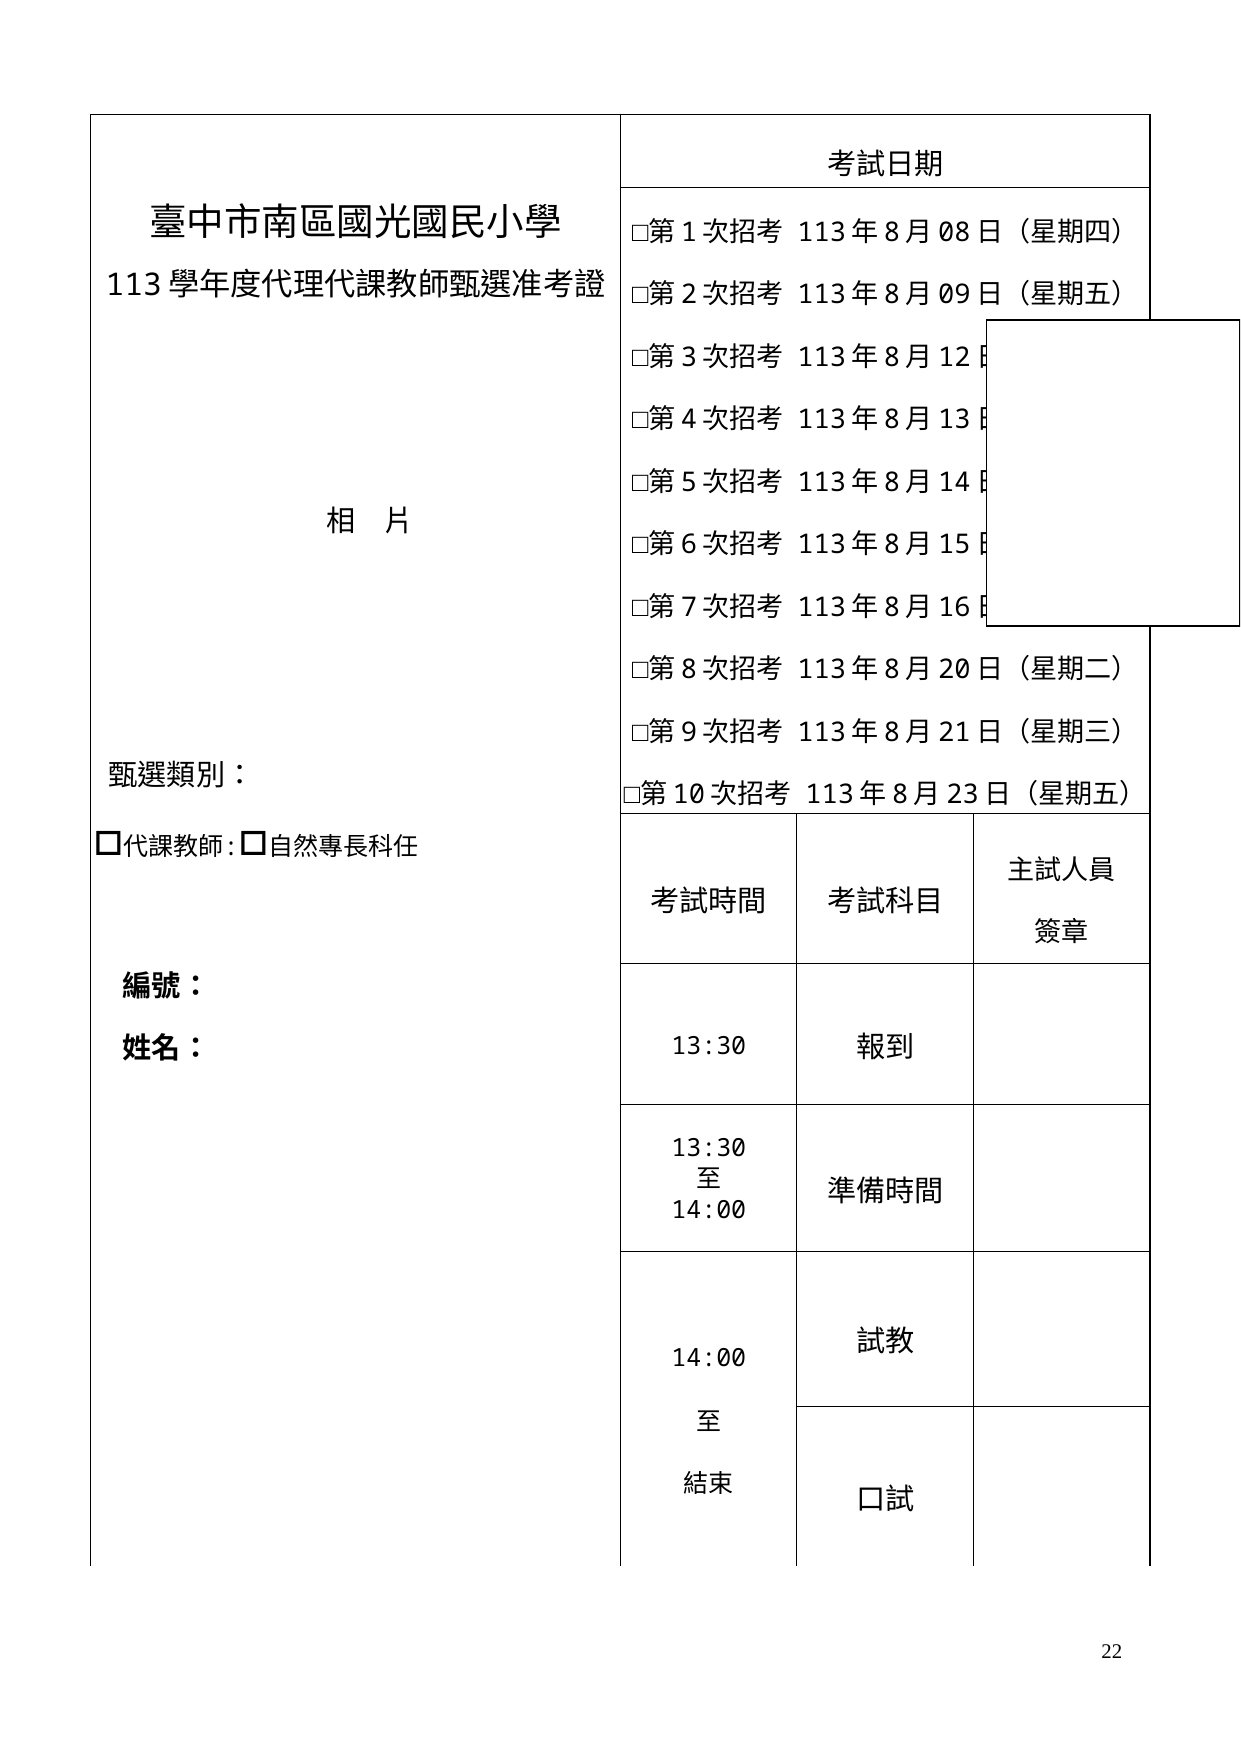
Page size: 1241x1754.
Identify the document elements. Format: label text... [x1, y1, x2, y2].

table_cell [974, 1252, 1149, 1406]
table_cell 13:30 [621, 964, 796, 1104]
table_cell 試教 [797, 1252, 973, 1406]
table_header 臺中市南區國光國民小學 113學年度代理代課教師甄選准考證 甄選類別： 代課教師:自然專長科任 編號： 姓名： [91, 115, 620, 1566]
table_cell 14:00 至 結束 [621, 1252, 796, 1566]
table_cell [974, 964, 1149, 1104]
table_cell 口試 [797, 1407, 973, 1566]
table_cell 主試人員 簽章 [974, 814, 1149, 963]
table_header 考試日期 [621, 115, 1149, 187]
table_cell □第1次招考 113年8月08日（星期四） □第2次招考 113年8月09日（星期五） □第3次招考 113年8月12日（星期一） □第4次招考 113年8月13日（星期二） □第5次招考 113年8月14日（星期三） □第6次招考 113年8月15日（星期四） □第7次招考 113年8月16日（星期五） □第8次招考 113年8月20日（星期二） □第9次招考 113年8月21日（星期三） □第10次招考 113年8月23日（星期五） [621, 188, 1149, 813]
table_cell 考試時間 [621, 814, 796, 963]
table_cell 準備時間 [797, 1105, 973, 1251]
table_cell 13:30 至 14:00 [621, 1105, 796, 1251]
table_cell 報到 [797, 964, 973, 1104]
table_cell 考試科目 [797, 814, 973, 963]
table_cell [974, 1407, 1149, 1566]
table_cell [974, 1105, 1149, 1251]
